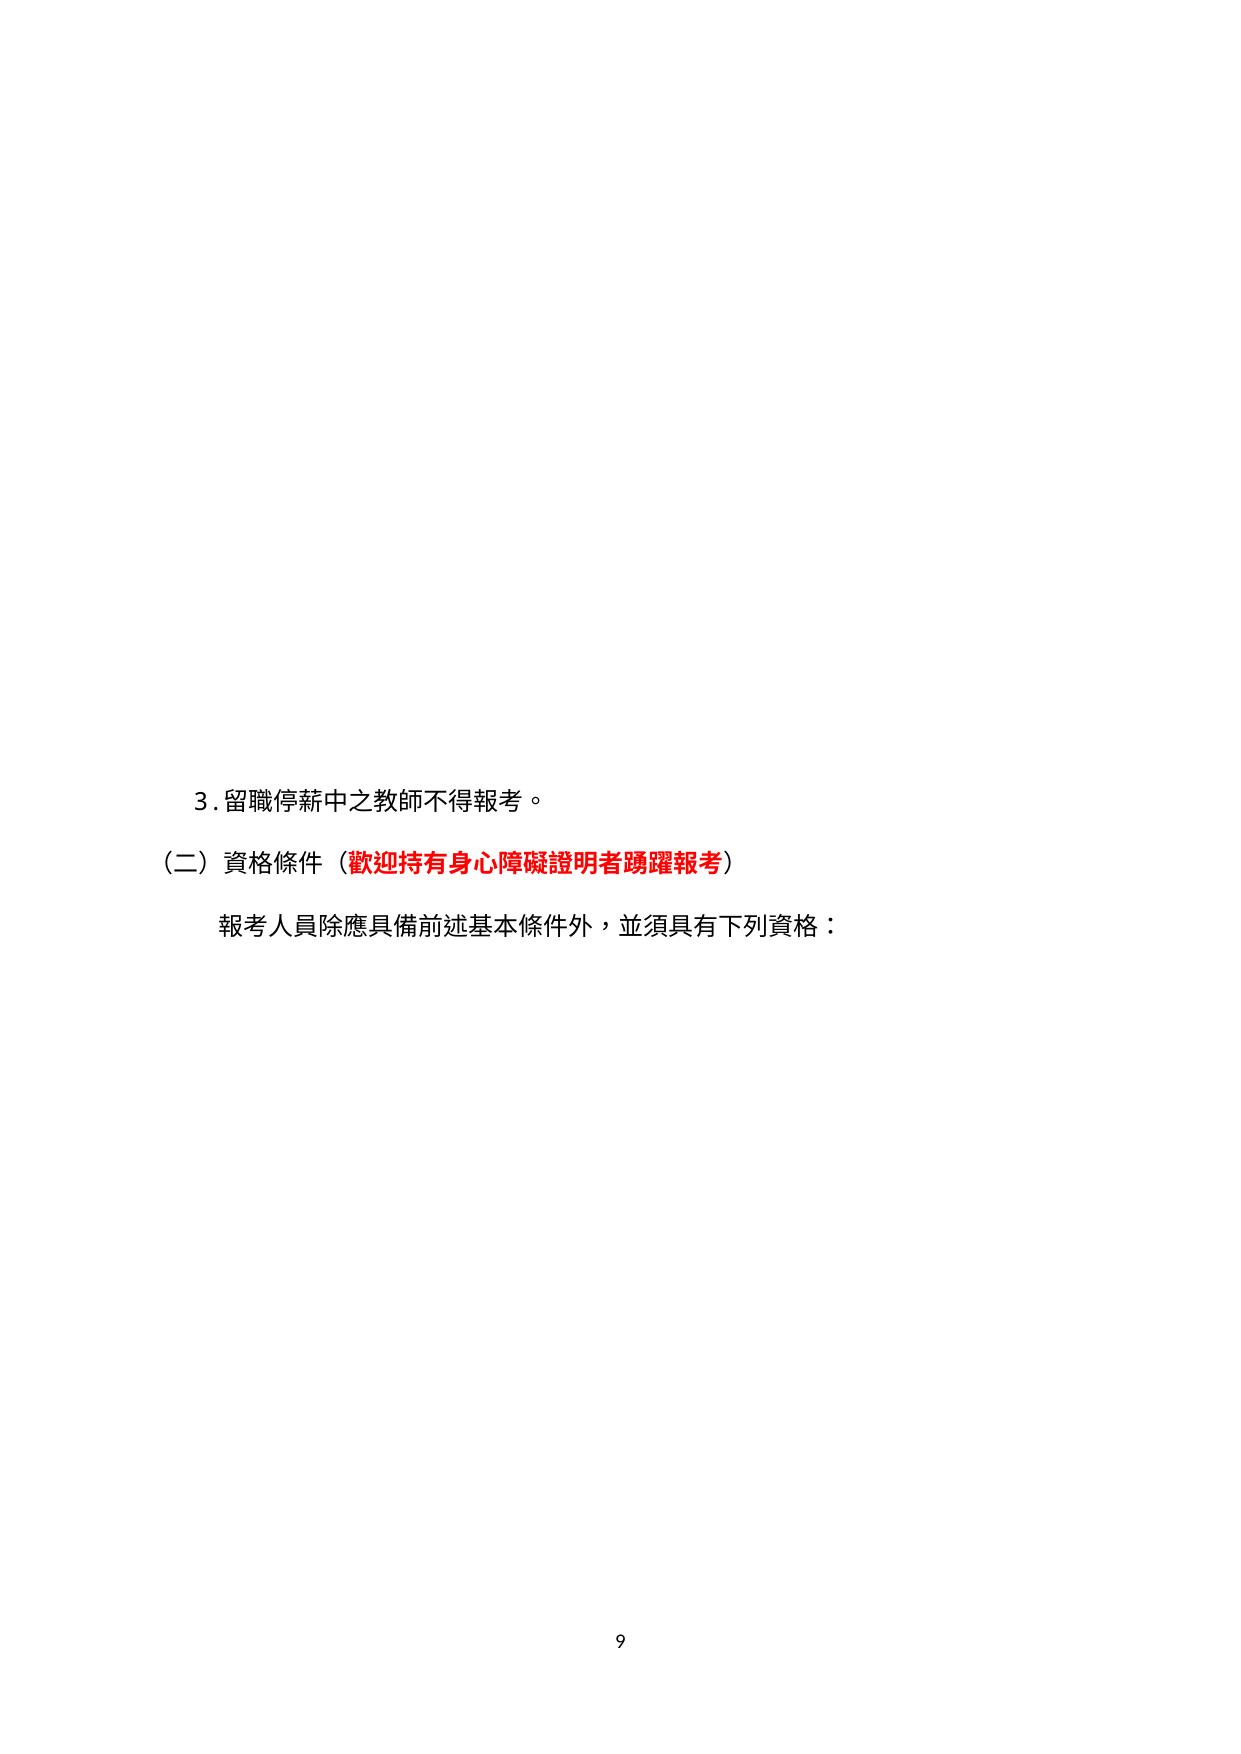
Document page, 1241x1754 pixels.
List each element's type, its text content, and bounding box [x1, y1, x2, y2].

text 3.留職停薪中之教師不得報考。 [118, 758, 1122, 820]
text （二）資格條件（歡迎持有身心障礙證明者踴躍報考） [118, 820, 1122, 883]
text 報考人員除應具備前述基本條件外，並須具有下列資格： [118, 883, 1122, 945]
